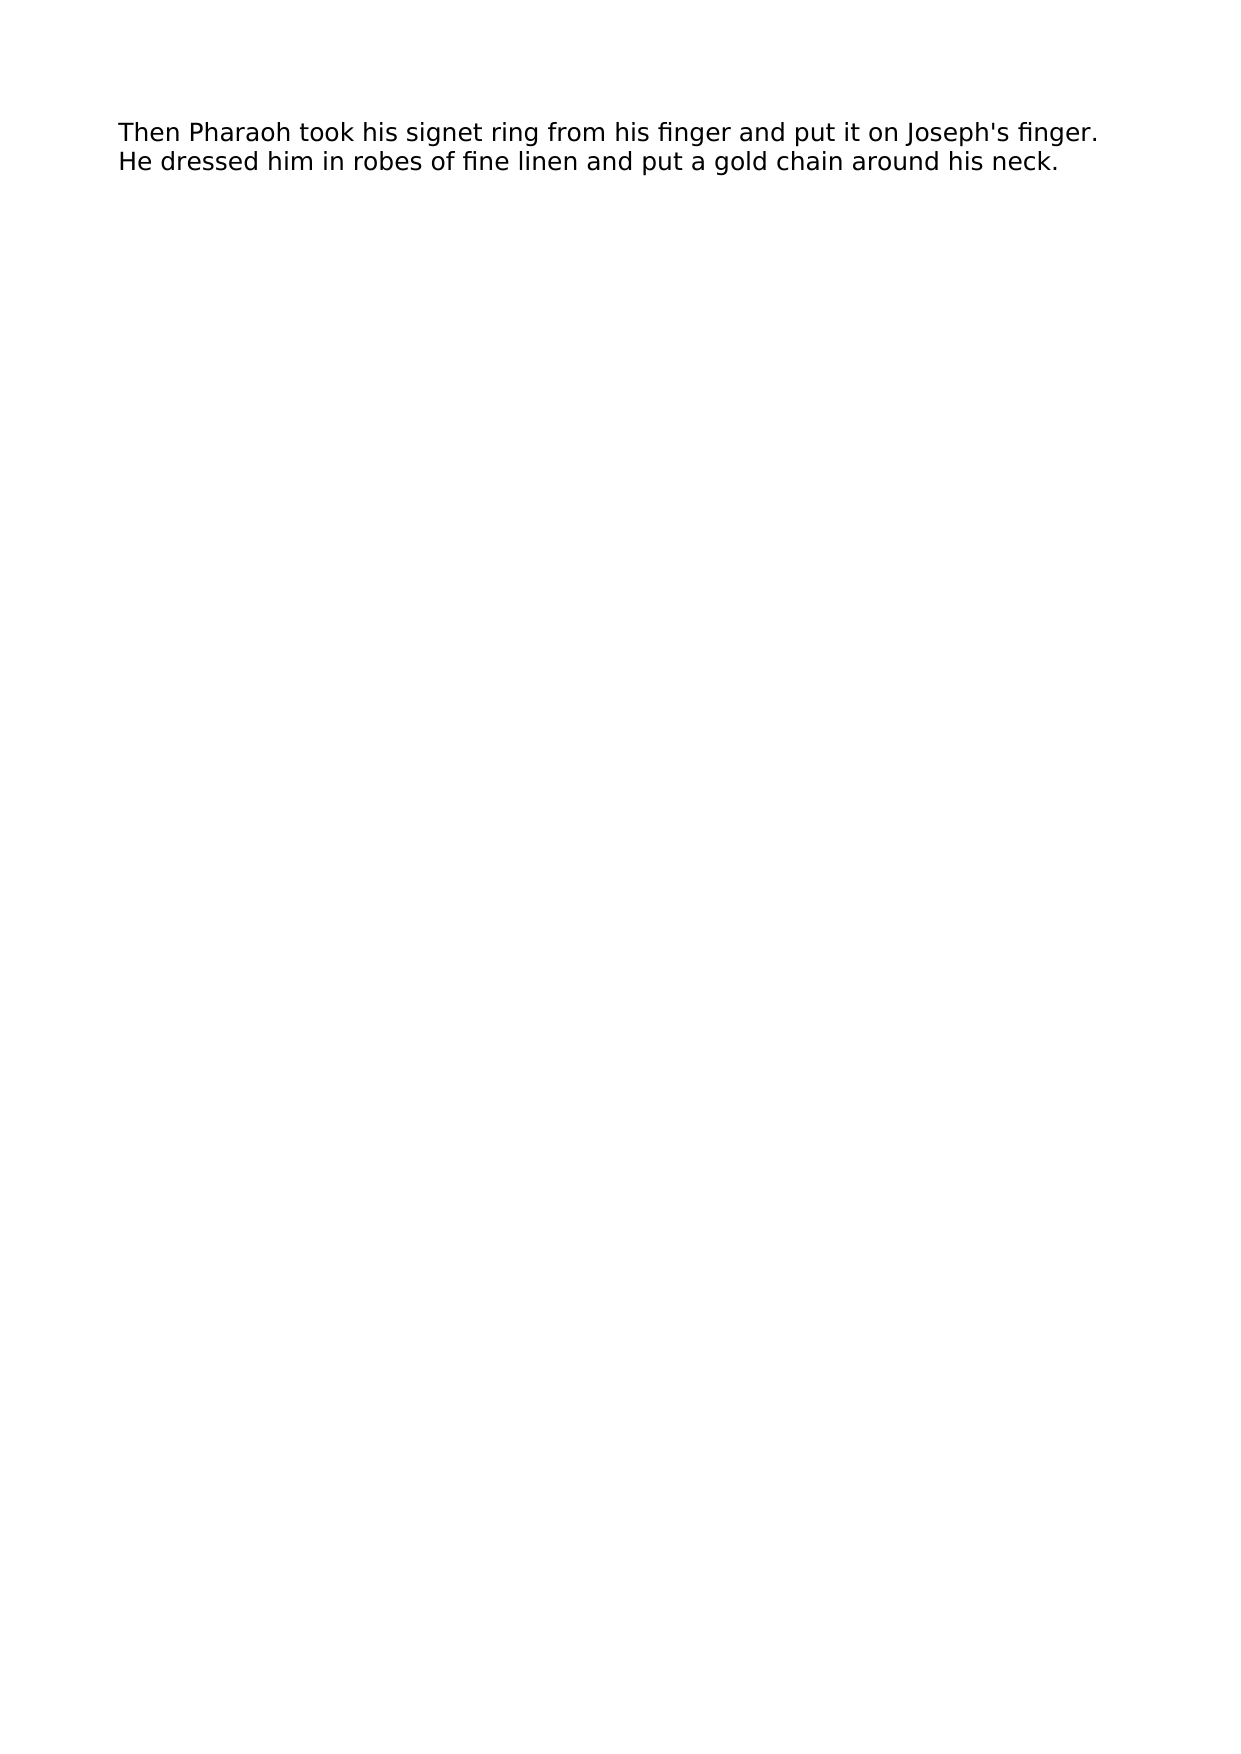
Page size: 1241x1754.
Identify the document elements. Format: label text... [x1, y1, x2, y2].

text Then Pharaoh took his signet ring from his finger and put it on Joseph's finger. He dressed him in robes of fine linen and put a gold chain around his neck. [118, 118, 1122, 176]
